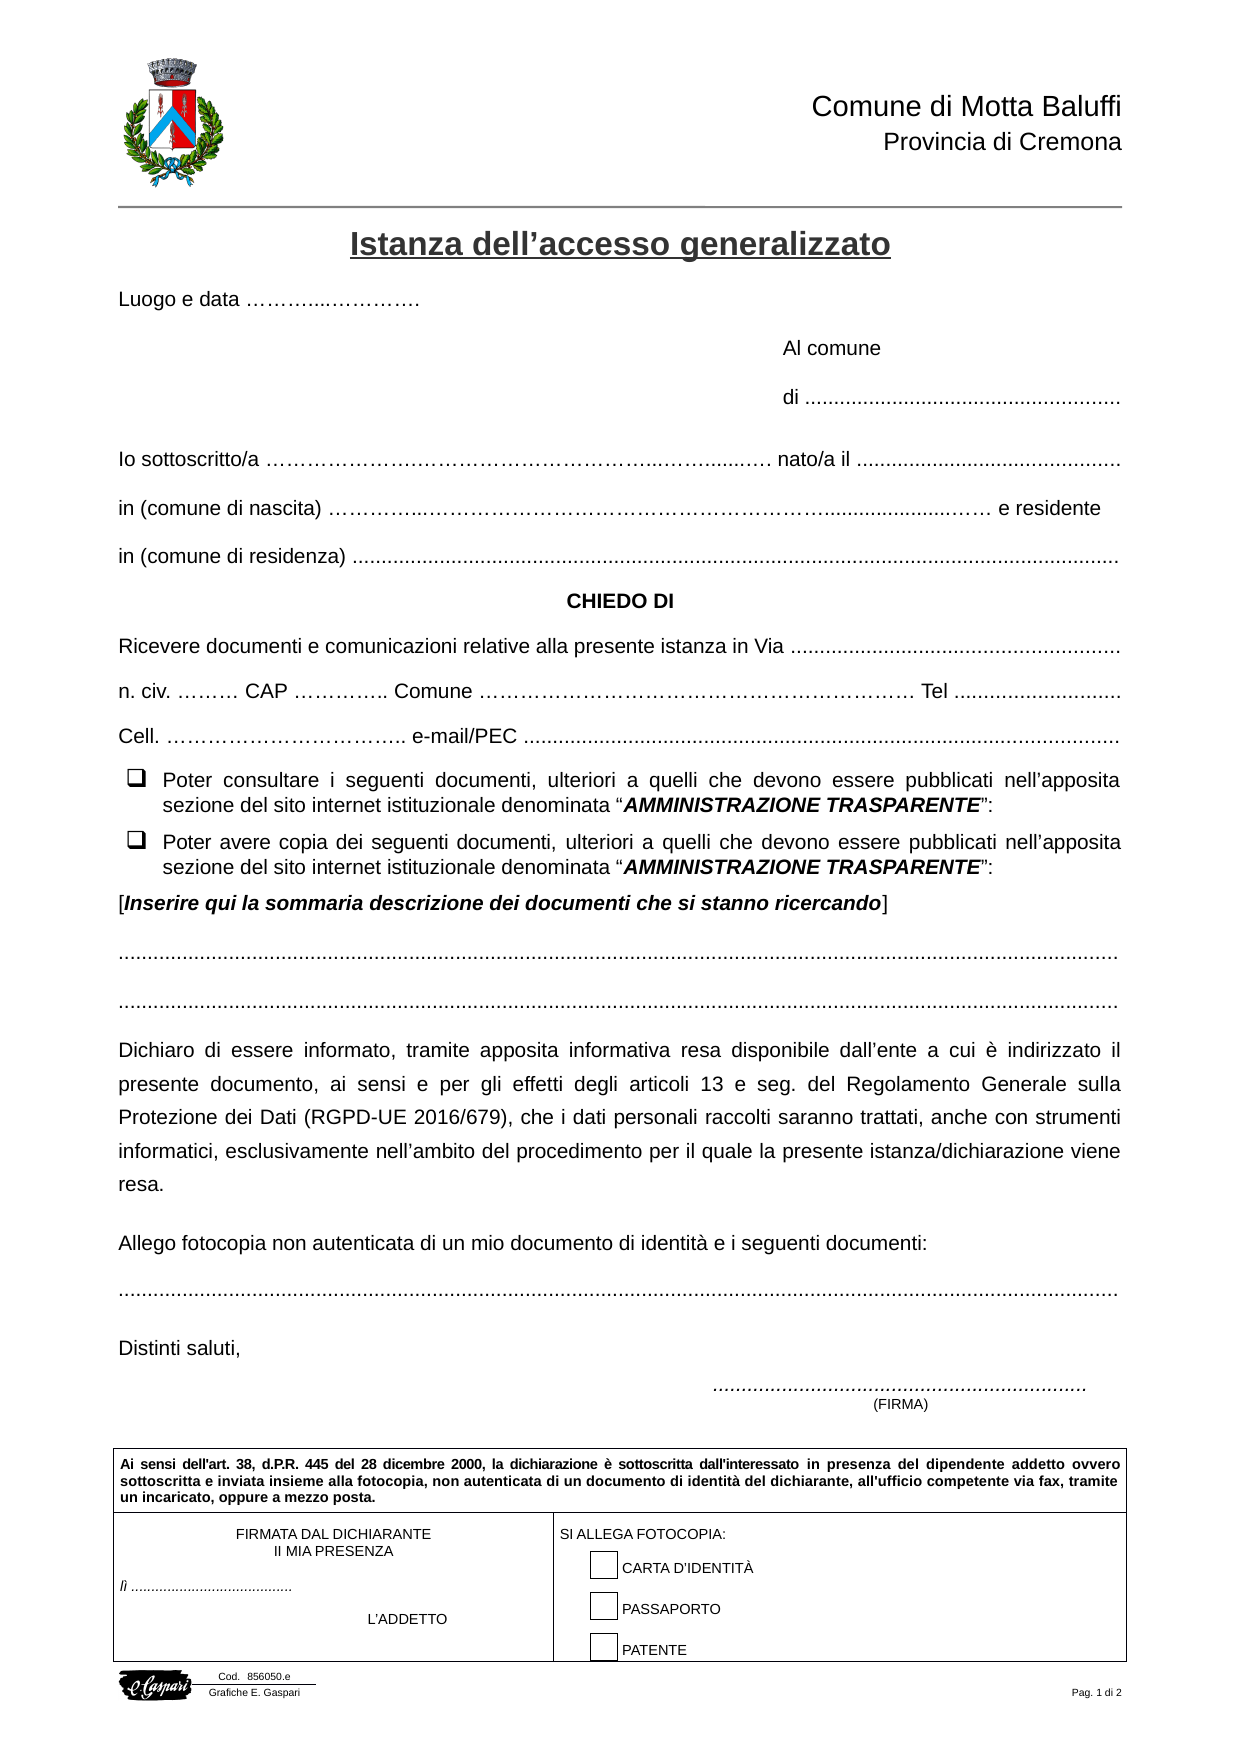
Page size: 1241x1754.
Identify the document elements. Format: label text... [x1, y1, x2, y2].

text n. civ. ……… CAP ………….. Comune ……………………………………………………… Tel [118, 679, 1122, 703]
text CHIEDO DI [118, 589, 1122, 613]
text (FIRMA) [679, 1396, 1122, 1413]
text ................................................................. [679, 1372, 1122, 1396]
text di [783, 385, 1122, 409]
text Provincia di Cremona [224, 127, 1122, 156]
list Poter consultare i seguenti documenti, ulteriori a quelli che devono essere pubblicati nell’apposita sezione del sito internet istituzionale denominata “AMMINISTRAZIONE TRASPARENTE”: [125, 768, 1122, 817]
text [Inserire qui la sommaria descrizione dei documenti che si stanno ricercando] [118, 891, 1122, 915]
picture [122, 58, 224, 189]
text Comune di Motta Baluffi [224, 89, 1122, 122]
text Allego fotocopia non autenticata di un mio documento di identità e i seguenti documenti: [118, 1231, 1122, 1255]
table_header Ai sensi dell'art. 38, d.P.R. 445 del 28 dicembre 2000, la dichiarazione è sottoscritta dall'interessato in presenza del dipendente addetto ovvero sottoscritta e inviata insieme alla fotocopia, non autenticata di un documento di identità del dichiarante, all'ufficio competente via fax, tramite un incaricato, oppure a mezzo posta. [114, 1449, 1126, 1512]
text Cell. …………………………….. e-mail/PEC [118, 723, 1122, 747]
table_cell FIRMATA DAL DICHIARANTE II MIA PRESENZA lì ........................................ L’ADDETTO [114, 1513, 553, 1661]
text Ricevere documenti e comunicazioni relative alla presente istanza in Via [118, 634, 1122, 658]
text Dichiaro di essere informato, tramite apposita informativa resa disponibile dall’ente a cui è indirizzato il presente documento, ai sensi e per gli effetti degli articoli 13 e seg. del Regolamento Generale sulla Protezione dei Dati (RGPD-UE 2016/679), che i dati personali raccolti saranno trattati, anche con strumenti informatici, esclusivamente nell’ambito del procedimento per il quale la presente istanza/dichiarazione viene resa. [118, 1038, 1122, 1196]
picture [118, 1669, 192, 1701]
text Distinti saluti, [118, 1335, 1122, 1359]
text Al comune [783, 336, 1122, 360]
table_cell SI ALLEGA FOTOCOPIA: CARTA D’IDENTITÀ PASSAPORTO PATENTE [554, 1513, 1126, 1661]
list Poter avere copia dei seguenti documenti, ulteriori a quelli che devono essere pubblicati nell’apposita sezione del sito internet istituzionale denominata “AMMINISTRAZIONE TRASPARENTE”: [125, 830, 1122, 879]
text Luogo e data ………....…………. [118, 287, 1122, 311]
text in (comune di nascita) …………...…………………………………………………......................…… e residente [118, 495, 1122, 519]
text Io sottoscritto/a ………………….……………………………...…….......…. nato/a il [118, 446, 1122, 470]
subtitle Istanza dell’accesso generalizzato [118, 224, 1122, 262]
text in (comune di residenza) [118, 544, 1122, 568]
